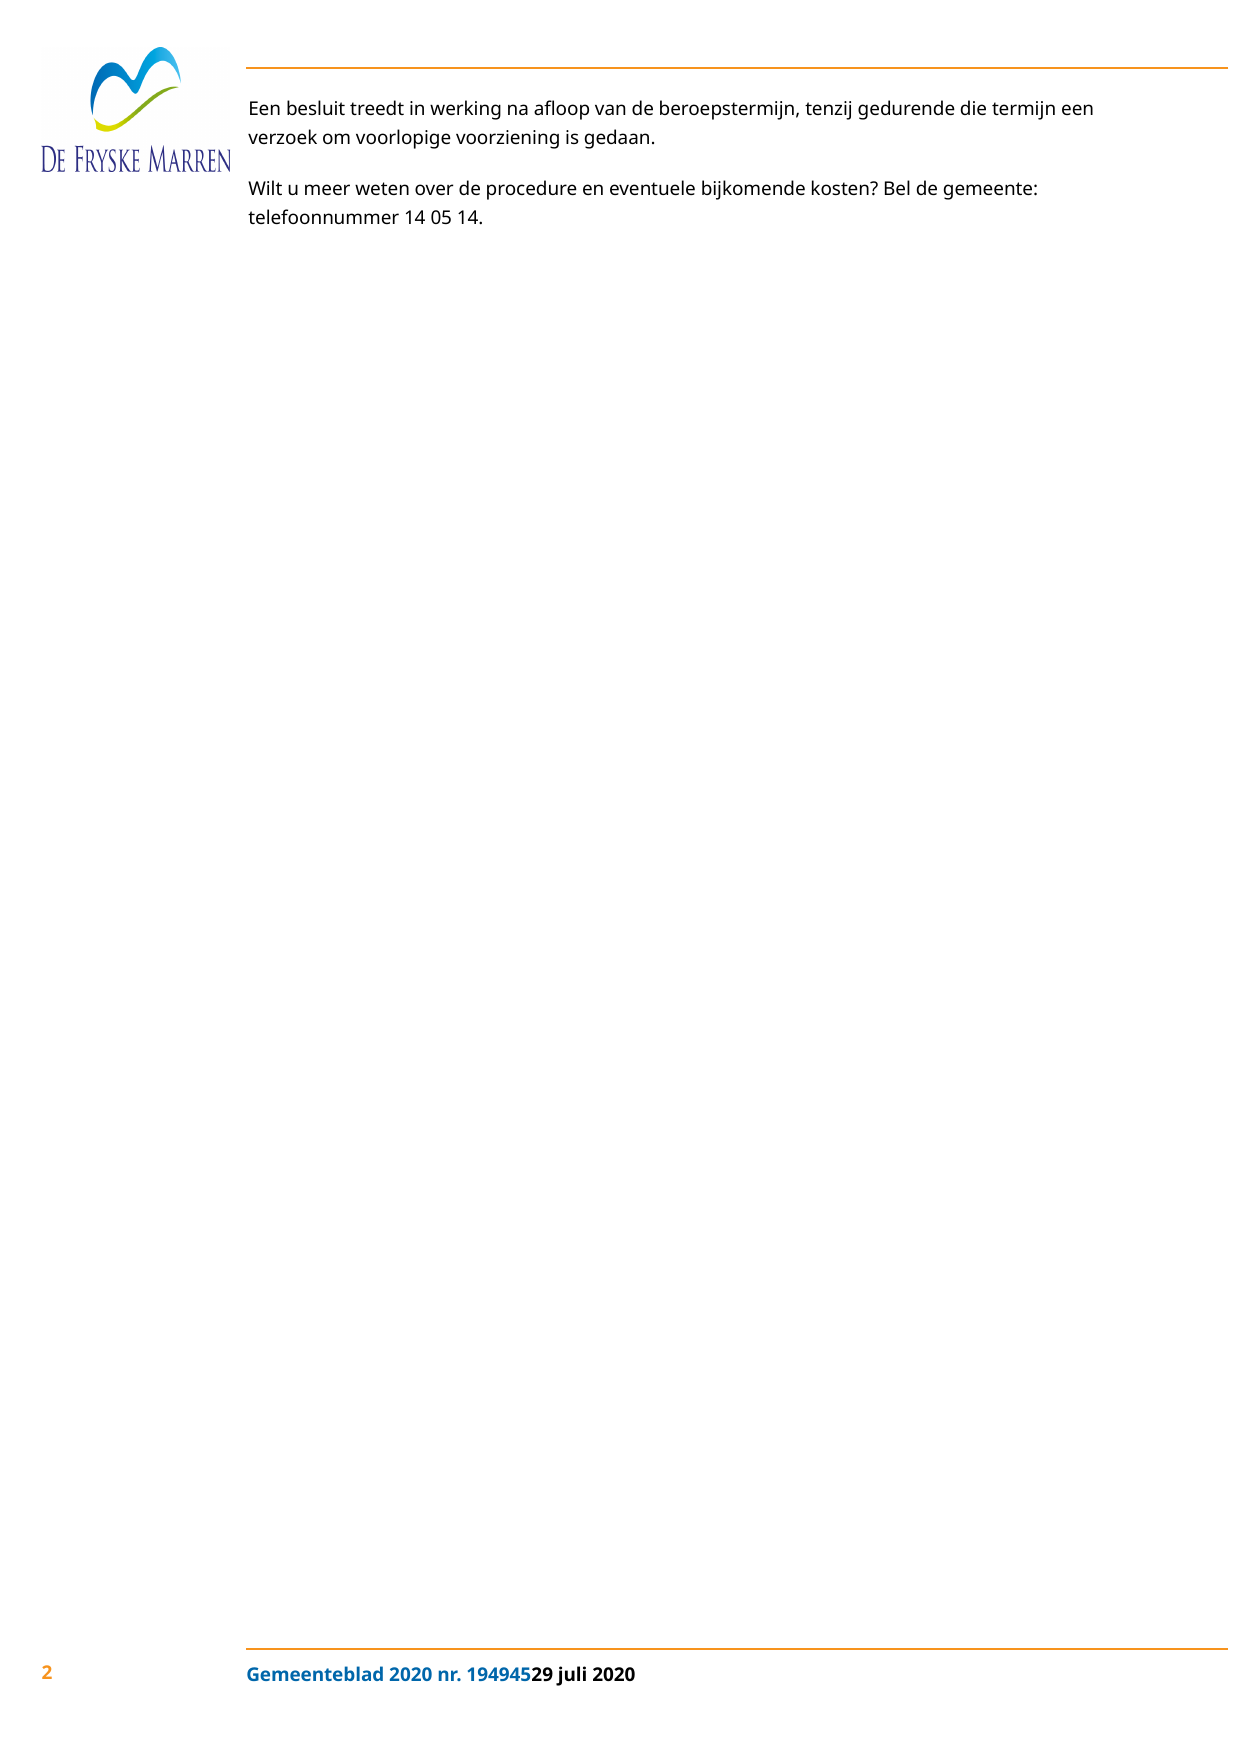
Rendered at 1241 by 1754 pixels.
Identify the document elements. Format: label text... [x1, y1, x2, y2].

text Een besluit treedt in werking na afloop van de beroepstermijn, tenzij gedurende die termijn een verzoek om voorlopige voorziening is gedaan. [248, 95, 1152, 150]
picture [41, 47, 231, 172]
text Wilt u meer weten over de procedure en eventuele bijkomende kosten? Bel de gemeente: telefoonnummer 14 05 14. [248, 175, 1152, 230]
